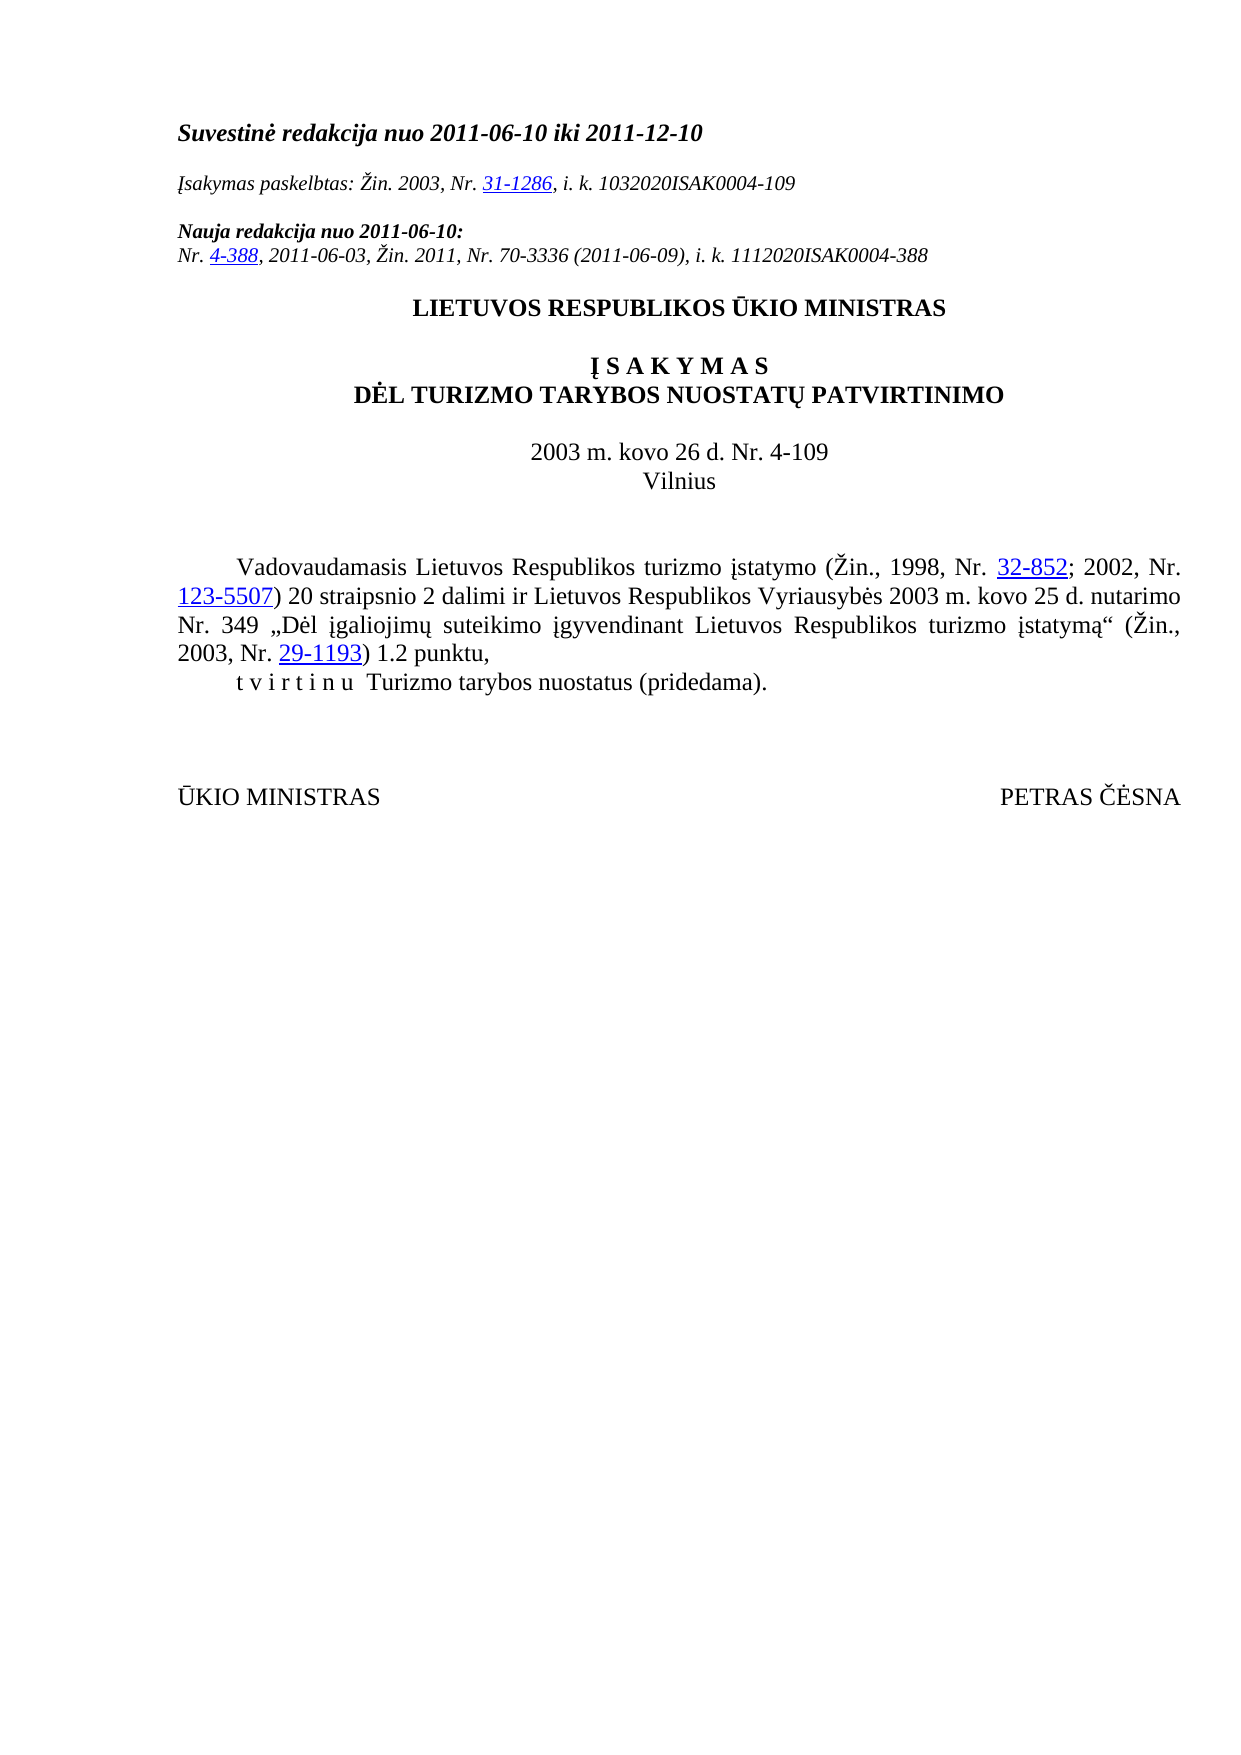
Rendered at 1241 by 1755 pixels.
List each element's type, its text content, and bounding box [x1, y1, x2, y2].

text Nauja redakcija nuo 2011-06-10: [177, 219, 1181, 243]
text tvirtinu Turizmo tarybos nuostatus (pridedama). [177, 667, 1181, 696]
text Vilnius [177, 466, 1181, 495]
text 2003 m. kovo 26 d. Nr. 4-109 [177, 437, 1181, 466]
text DĖL TURIZMO TARYBOS NUOSTATŲ PATVIRTINIMO [177, 380, 1181, 408]
text Suvestinė redakcija nuo 2011-06-10 iki 2011-12-10 [177, 118, 1181, 147]
text Vadovaudamasis Lietuvos Respublikos turizmo įstatymo (Žin., 1998, Nr. 32-852; 2002, Nr. 123-5507) 20 straipsnio 2 dalimi ir Lietuvos Respublikos Vyriausybės 2003 m. kovo 25 d. nutarimo Nr. 349 „Dėl įgaliojimų suteikimo įgyvendinant Lietuvos Respublikos turizmo įstatymą“ (Žin., 2003, Nr. 29-1193) 1.2 punktu, [177, 552, 1181, 667]
text įsakymas [177, 351, 1181, 380]
text LIETUVOS RESPUBLIKOS ŪKIO MINISTRAS [177, 293, 1181, 322]
text Nr. 4-388, 2011-06-03, Žin. 2011, Nr. 70-3336 (2011-06-09), i. k. 1112020ISAK0004-388 [177, 243, 1181, 267]
text Įsakymas paskelbtas: Žin. 2003, Nr. 31-1286, i. k. 1032020ISAK0004-109 [177, 171, 1181, 195]
text ŪKIO MINISTRAS PETRAS ČĖSNA [177, 782, 1181, 811]
